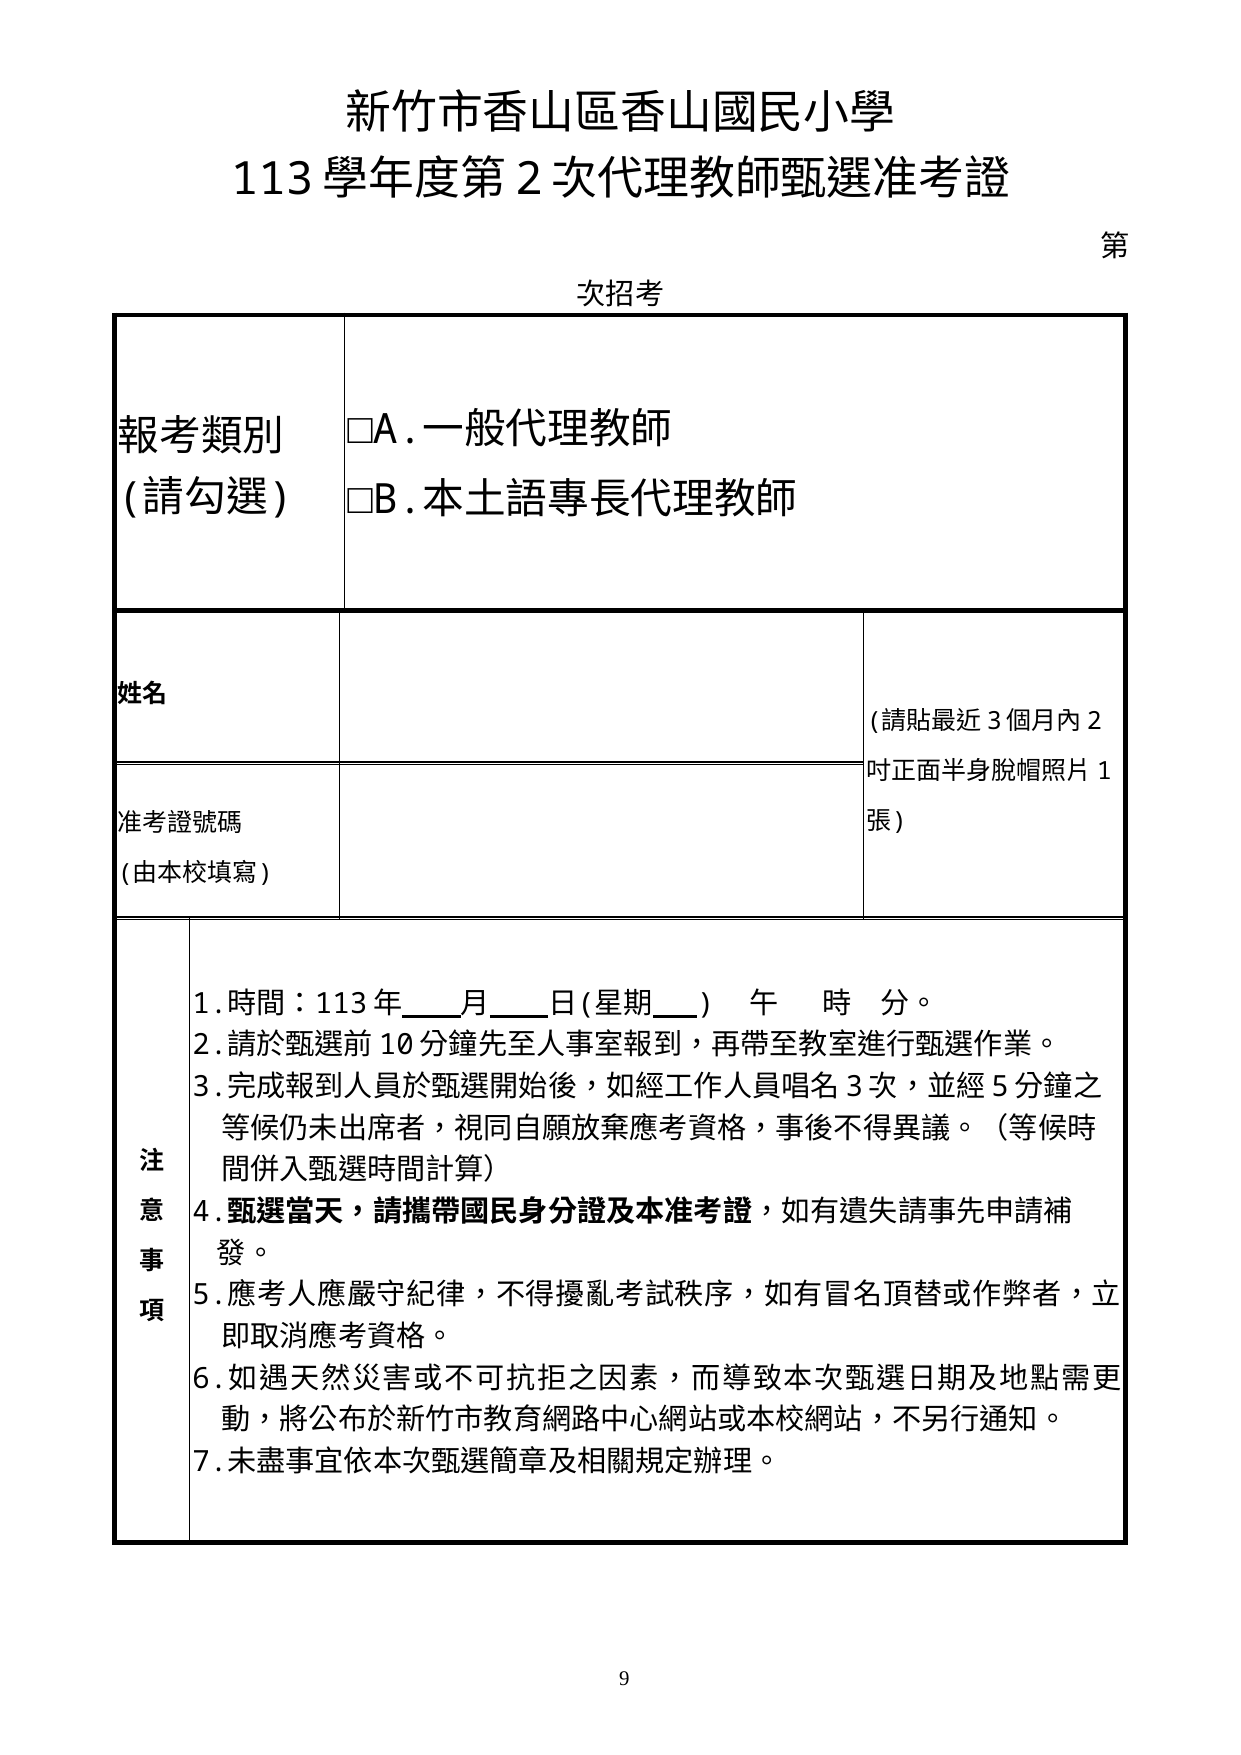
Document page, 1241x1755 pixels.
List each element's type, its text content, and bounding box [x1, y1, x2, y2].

table_cell 1.時間：113年 月 日(星期 ) 午 時 分。 2.請於甄選前10分鐘先至人事室報到，再帶至教室進行甄選作業。 3.完成報到人員於甄選開始後，如經工作人員唱名3次，並經5分鐘之等候仍未出席者，視同自願放棄應考資格，事後不得異議。（等候時間併入甄選時間計算） 4.甄選當天，請攜帶國民身分證及本准考證，如有遺失請事先申請補發。 5.應考人應嚴守紀律，不得擾亂考試秩序，如有冒名頂替或作弊者，立即取消應考資格。 6.如遇天然災害或不可抗拒之因素，而導致本次甄選日期及地點需更動，將公布於新竹市教育網路中心網站或本校網站，不另行通知。 7.未盡事宜依本次甄選簡章及相關規定辦理。 [190, 920, 1123, 1540]
table_cell 准考證號碼 (由本校填寫) [117, 765, 339, 916]
table_cell 姓名 [117, 613, 339, 761]
text 新竹市香山區香山國民小學 [77, 75, 1163, 141]
text 第 次招考 [77, 208, 1163, 313]
table_cell (請貼最近3個月內2吋正面半身脫帽照片1張) [864, 613, 1123, 916]
table_header 報考類別 (請勾選) [117, 317, 344, 608]
text 113學年度第2次代理教師甄選准考證 [77, 141, 1163, 208]
table_header □A.一般代理教師 □B.本土語專長代理教師 [345, 317, 1123, 608]
table_cell [340, 613, 863, 761]
table_cell 注 意 事 項 [117, 920, 189, 1540]
table_cell [340, 765, 863, 916]
